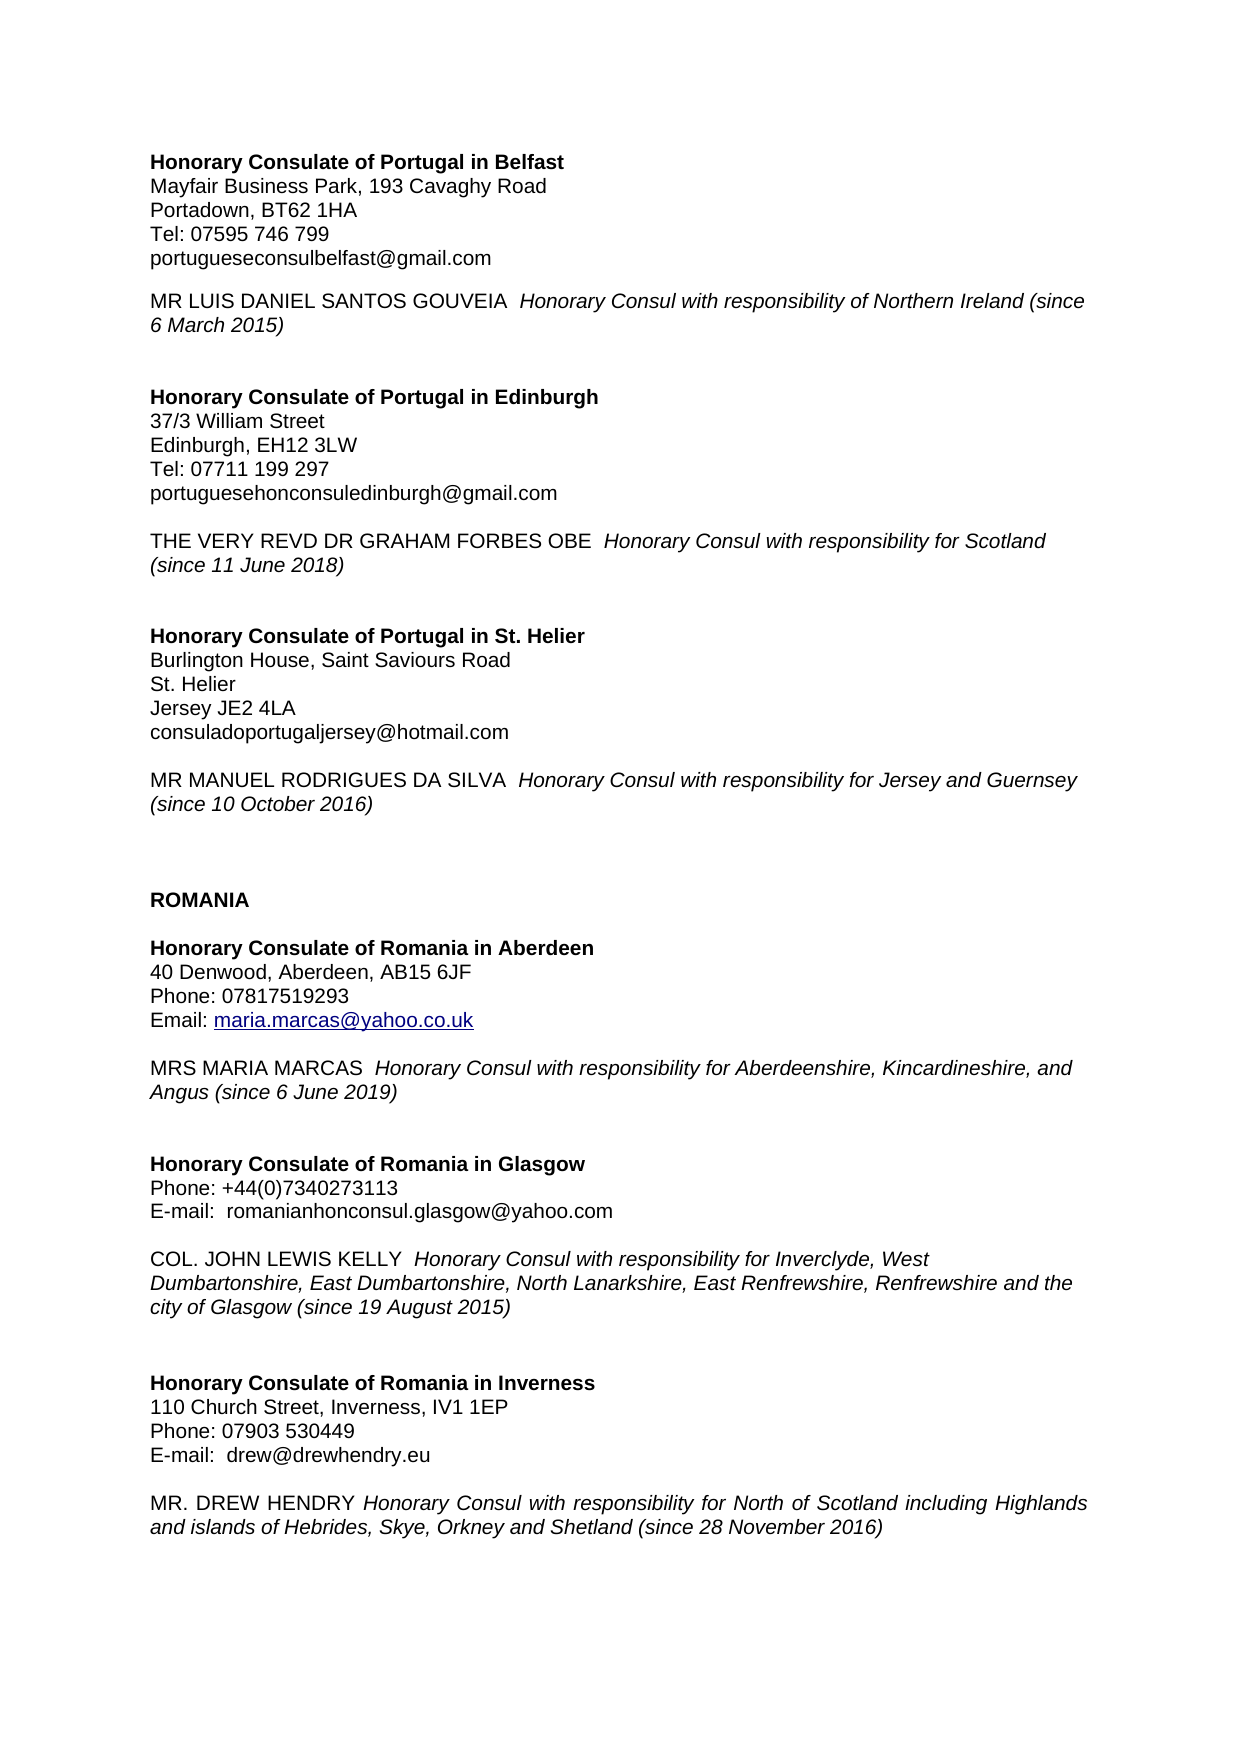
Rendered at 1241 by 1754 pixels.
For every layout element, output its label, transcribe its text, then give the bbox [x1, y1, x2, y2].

text portuguesehonconsuledinburgh@gmail.com [150, 481, 1090, 504]
text Edinburgh, EH12 3LW [150, 433, 1090, 457]
text Email: maria.marcas@yahoo.co.uk [150, 1008, 1090, 1032]
text 40 Denwood, Aberdeen, AB15 6JF [150, 960, 1090, 984]
text 37/3 William Street [150, 409, 1090, 433]
text Jersey JE2 4LA [150, 696, 1090, 720]
text Phone: 07817519293 [150, 984, 1090, 1008]
text Portadown, BT62 1HA [150, 198, 1090, 222]
text Honorary Consulate of Portugal in Edinburgh [150, 385, 1090, 409]
text Burlington House, Saint Saviours Road [150, 648, 1090, 672]
text Honorary Consulate of Portugal in Belfast [150, 150, 1090, 174]
text ROMANIA [150, 888, 1090, 912]
text Phone: +44(0)7340273113 [150, 1175, 1090, 1199]
text COL. JOHN LEWIS KELLY Honorary Consul with responsibility for Inverclyde, West Dumbartonshire, East Dumbartonshire, North Lanarkshire, East Renfrewshire, Renfrewshire and the city of Glasgow (since 19 August 2015) [150, 1247, 1090, 1319]
text Honorary Consulate of Portugal in St. Helier [150, 624, 1090, 648]
text MR MANUEL RODRIGUES DA SILVA Honorary Consul with responsibility for Jersey and Guernsey (since 10 October 2016) [150, 768, 1090, 816]
text MR LUIS DANIEL SANTOS GOUVEIA Honorary Consul with responsibility of Northern Ireland (since 6 March 2015) [150, 289, 1090, 337]
text Mayfair Business Park, 193 Cavaghy Road [150, 174, 1090, 198]
text Honorary Consulate of Romania in Aberdeen [150, 936, 1090, 960]
text Honorary Consulate of Romania in Inverness [150, 1371, 1090, 1395]
text portugueseconsulbelfast@gmail.com [150, 246, 1090, 270]
text St. Helier [150, 672, 1090, 696]
text THE VERY REVD DR GRAHAM FORBES OBE Honorary Consul with responsibility for Scotland (since 11 June 2018) [150, 528, 1090, 576]
text 110 Church Street, Inverness, IV1 1EP [150, 1395, 1090, 1419]
text MR. DREW HENDRY Honorary Consul with responsibility for North of Scotland including Highlands and islands of Hebrides, Skye, Orkney and Shetland (since 28 November 2016) [150, 1491, 1090, 1539]
text Phone: 07903 530449 [150, 1419, 1090, 1443]
text MRS MARIA MARCAS Honorary Consul with responsibility for Aberdeenshire, Kincardineshire, and Angus (since 6 June 2019) [150, 1056, 1090, 1103]
text Honorary Consulate of Romania in Glasgow [150, 1151, 1090, 1175]
text E-mail: romanianhonconsul.glasgow@yahoo.com [150, 1199, 1090, 1223]
text E-mail: drew@drewhendry.eu [150, 1443, 1090, 1467]
text Tel: 07595 746 799 [150, 222, 1090, 246]
text Tel: 07711 199 297 [150, 457, 1090, 481]
text consuladoportugaljersey@hotmail.com [150, 720, 1090, 744]
